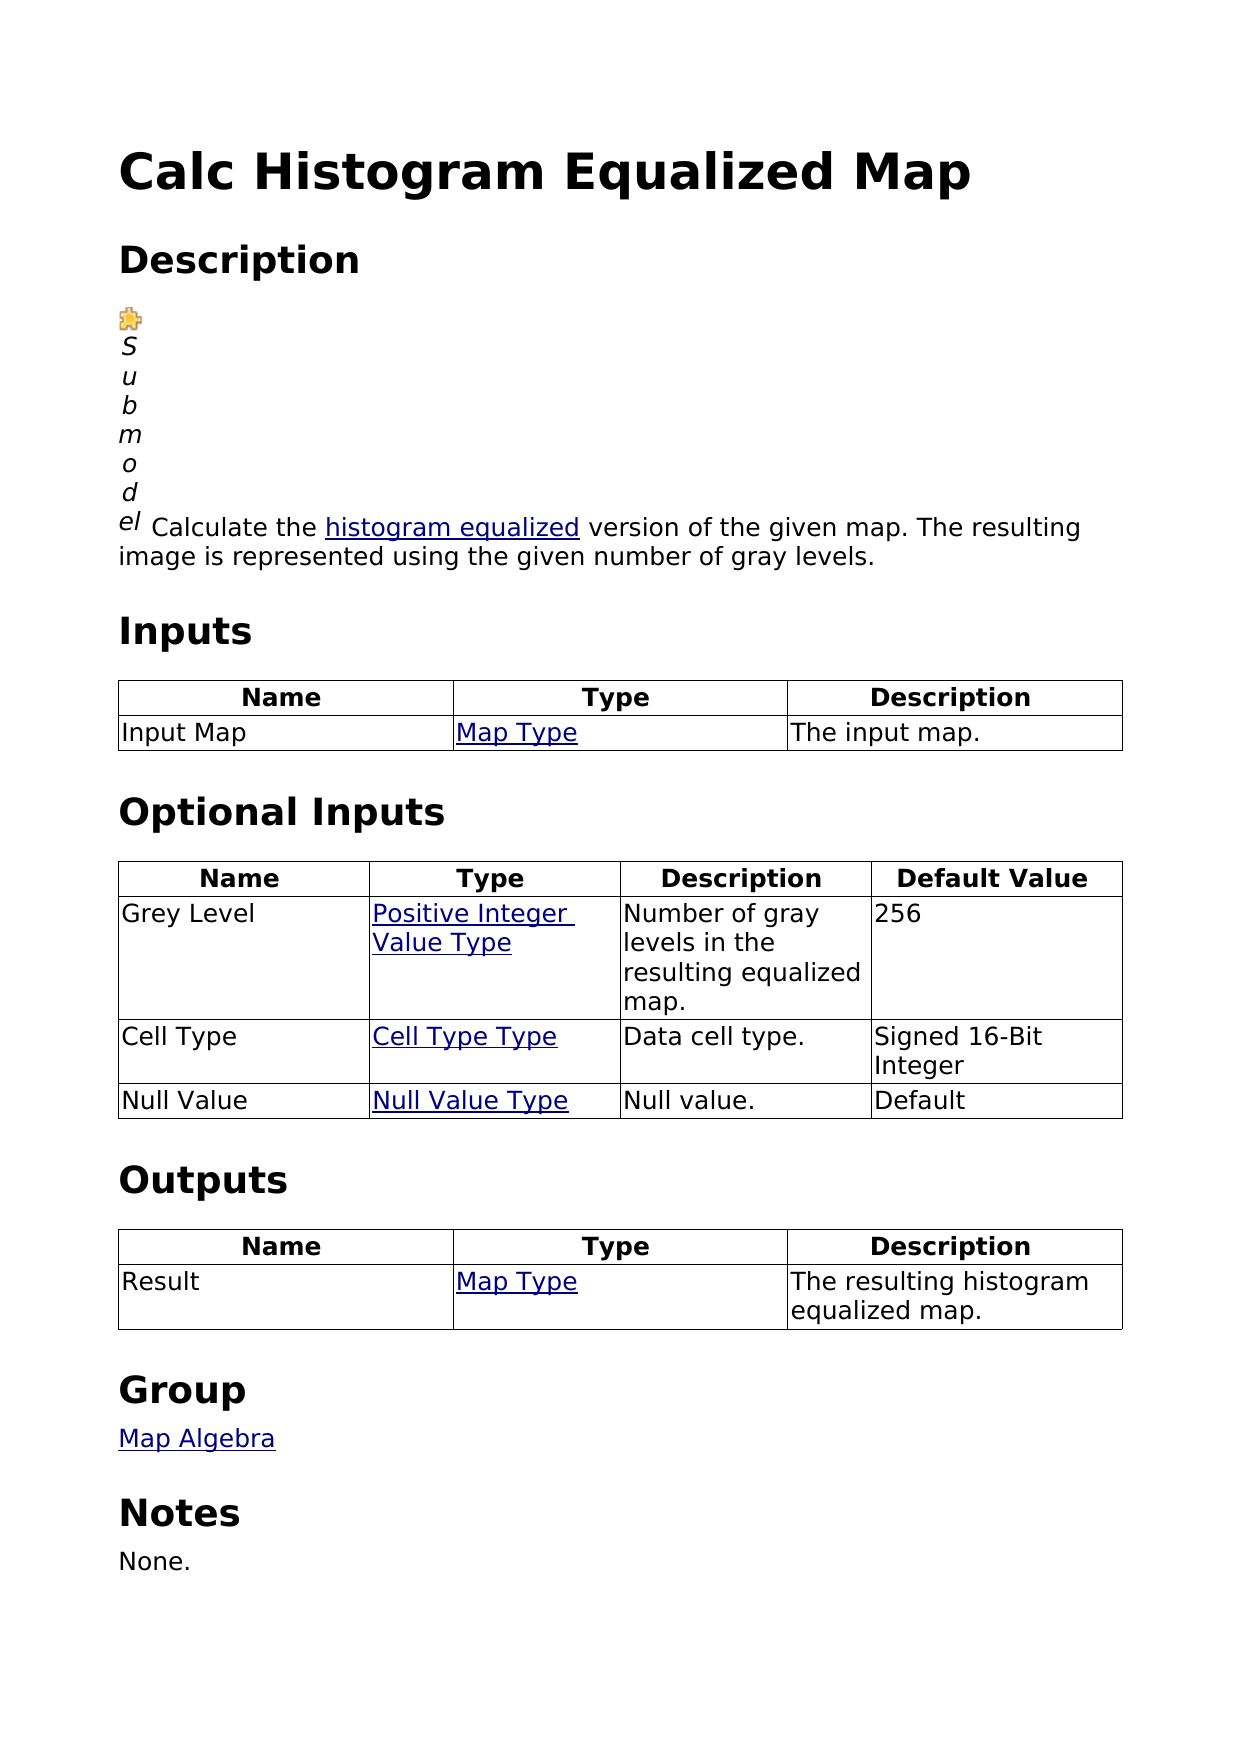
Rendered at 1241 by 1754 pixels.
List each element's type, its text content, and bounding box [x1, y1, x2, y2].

table_cell The input map. [788, 716, 1122, 750]
table_cell 256 [872, 897, 1122, 1019]
table_cell Cell Type Type [370, 1020, 620, 1083]
table_cell Map Type [454, 716, 787, 750]
table_cell Result [119, 1265, 453, 1328]
table_header Description [788, 681, 1122, 715]
table_header Description [788, 1230, 1122, 1264]
table_header Name [119, 681, 453, 715]
table_cell Signed 16-Bit Integer [872, 1020, 1122, 1083]
table_cell Number of gray levels in the resulting equalized map. [621, 897, 871, 1019]
picture [118, 307, 144, 333]
subtitle Calc Histogram Equalized Map [118, 143, 1122, 201]
table_header Name [119, 862, 369, 896]
table_cell The resulting histogram equalized map. [788, 1265, 1122, 1328]
text Submodel [118, 333, 143, 537]
table_header Description [621, 862, 871, 896]
table_cell Null Value [119, 1084, 369, 1118]
table_cell Null Value Type [370, 1084, 620, 1118]
text None. [118, 1547, 1122, 1577]
table_header Default Value [872, 862, 1122, 896]
table_cell Grey Level [119, 897, 369, 1019]
table_header Name [119, 1230, 453, 1264]
text Map Algebra [118, 1424, 1122, 1454]
subtitle Inputs [118, 609, 1122, 653]
table_cell Input Map [119, 716, 453, 750]
table_cell Cell Type [119, 1020, 369, 1083]
subtitle Outputs [118, 1158, 1122, 1202]
subtitle Notes [118, 1491, 1122, 1535]
table_cell Default [872, 1084, 1122, 1118]
table_cell Data cell type. [621, 1020, 871, 1083]
subtitle Optional Inputs [118, 790, 1122, 834]
table_cell Null value. [621, 1084, 871, 1118]
subtitle Description [118, 239, 1122, 282]
table_header Type [370, 862, 620, 896]
table_header Type [454, 681, 787, 715]
table_cell Positive Integer Value Type [370, 897, 620, 1019]
table_header Type [454, 1230, 787, 1264]
table_cell Map Type [454, 1265, 787, 1328]
text Calculate the histogram equalized version of the given map. The resulting image is represented using the given number of gray levels. [118, 295, 1122, 572]
subtitle Group [118, 1368, 1122, 1412]
